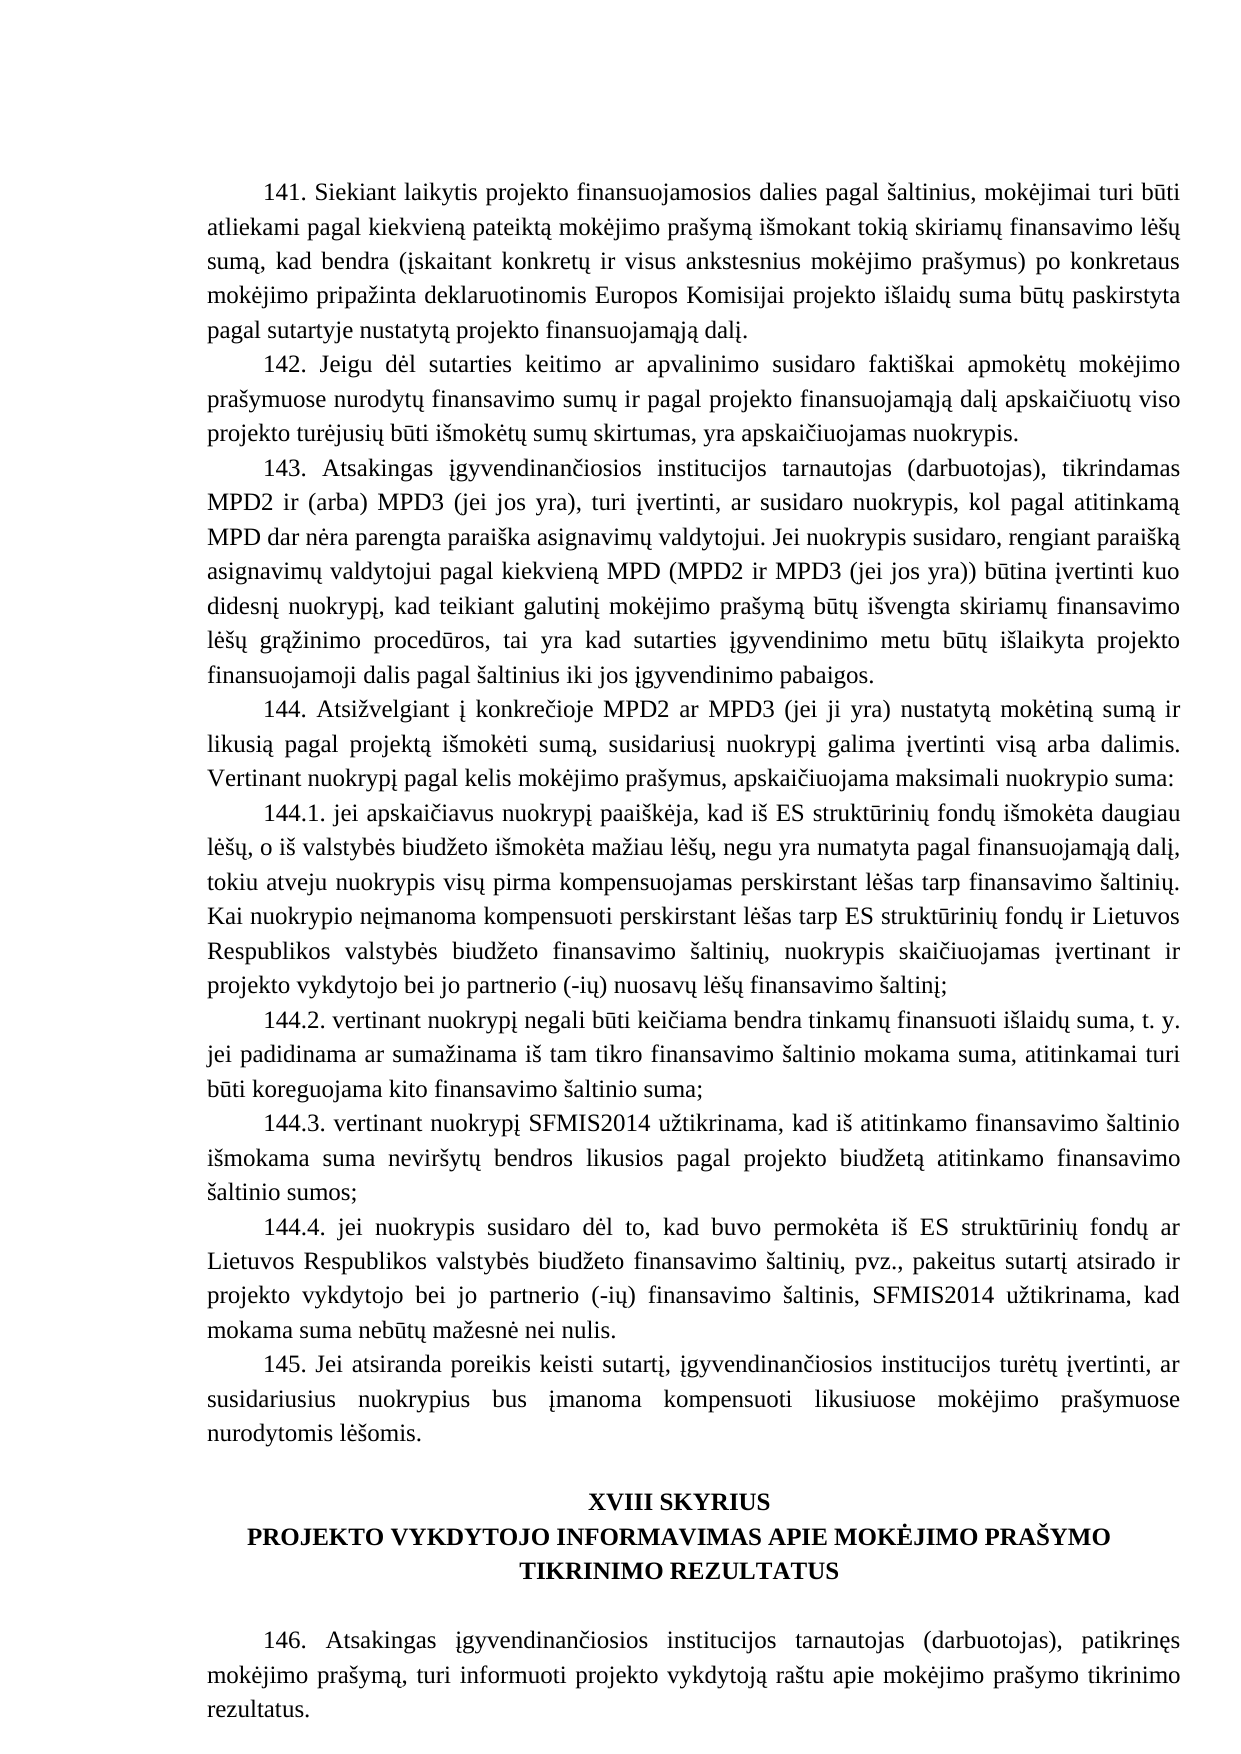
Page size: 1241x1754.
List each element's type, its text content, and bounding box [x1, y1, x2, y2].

text 141. Siekiant laikytis projekto finansuojamosios dalies pagal šaltinius, mokėjimai turi būti atliekami pagal kiekvieną pateiktą mokėjimo prašymą išmokant tokią skiriamų finansavimo lėšų sumą, kad bendra (įskaitant konkretų ir visus ankstesnius mokėjimo prašymus) po konkretaus mokėjimo pripažinta deklaruotinomis Europos Komisijai projekto išlaidų suma būtų paskirstyta pagal sutartyje nustatytą projekto finansuojamąją dalį. [207, 177, 1181, 344]
text 144. Atsižvelgiant į konkrečioje MPD2 ar MPD3 (jei ji yra) nustatytą mokėtiną sumą ir likusią pagal projektą išmokėti sumą, susidariusį nuokrypį galima įvertinti visą arba dalimis. Vertinant nuokrypį pagal kelis mokėjimo prašymus, apskaičiuojama maksimali nuokrypio suma: [207, 694, 1181, 792]
text 144.2. vertinant nuokrypį negali būti keičiama bendra tinkamų finansuoti išlaidų suma, t. y. jei padidinama ar sumažinama iš tam tikro finansavimo šaltinio mokama suma, atitinkamai turi būti koreguojama kito finansavimo šaltinio suma; [207, 1005, 1181, 1102]
text PROJEKTO VYKDYTOJO INFORMAVIMAS APIE MOKĖJIMO PRAŠYMO TIKRINIMO REZULTATUS [177, 1522, 1181, 1585]
text 144.1. jei apskaičiavus nuokrypį paaiškėja, kad iš ES struktūrinių fondų išmokėta daugiau lėšų, o iš valstybės biudžeto išmokėta mažiau lėšų, negu yra numatyta pagal finansuojamąją dalį, tokiu atveju nuokrypis visų pirma kompensuojamas perskirstant lėšas tarp finansavimo šaltinių. Kai nuokrypio neįmanoma kompensuoti perskirstant lėšas tarp ES struktūrinių fondų ir Lietuvos Respublikos valstybės biudžeto finansavimo šaltinių, nuokrypis skaičiuojamas įvertinant ir projekto vykdytojo bei jo partnerio (-ių) nuosavų lėšų finansavimo šaltinį; [207, 798, 1181, 999]
text XVIII SKYRIUS [177, 1487, 1181, 1516]
text 142. Jeigu dėl sutarties keitimo ar apvalinimo susidaro faktiškai apmokėtų mokėjimo prašymuose nurodytų finansavimo sumų ir pagal projekto finansuojamąją dalį apskaičiuotų viso projekto turėjusių būti išmokėtų sumų skirtumas, yra apskaičiuojamas nuokrypis. [207, 349, 1181, 447]
text 143. Atsakingas įgyvendinančiosios institucijos tarnautojas (darbuotojas), tikrindamas MPD2 ir (arba) MPD3 (jei jos yra), turi įvertinti, ar susidaro nuokrypis, kol pagal atitinkamą MPD dar nėra parengta paraiška asignavimų valdytojui. Jei nuokrypis susidaro, rengiant paraišką asignavimų valdytojui pagal kiekvieną MPD (MPD2 ir MPD3 (jei jos yra)) būtina įvertinti kuo didesnį nuokrypį, kad teikiant galutinį mokėjimo prašymą būtų išvengta skiriamų finansavimo lėšų grąžinimo procedūros, tai yra kad sutarties įgyvendinimo metu būtų išlaikyta projekto finansuojamoji dalis pagal šaltinius iki jos įgyvendinimo pabaigos. [207, 453, 1181, 689]
text 145. Jei atsiranda poreikis keisti sutartį, įgyvendinančiosios institucijos turėtų įvertinti, ar susidariusius nuokrypius bus įmanoma kompensuoti likusiuose mokėjimo prašymuose nurodytomis lėšomis. [207, 1349, 1181, 1447]
text 144.3. vertinant nuokrypį SFMIS2014 užtikrinama, kad iš atitinkamo finansavimo šaltinio išmokama suma neviršytų bendros likusios pagal projekto biudžetą atitinkamo finansavimo šaltinio sumos; [207, 1108, 1181, 1206]
text 146. Atsakingas įgyvendinančiosios institucijos tarnautojas (darbuotojas), patikrinęs mokėjimo prašymą, turi informuoti projekto vykdytoją raštu apie mokėjimo prašymo tikrinimo rezultatus. [207, 1625, 1181, 1723]
text 144.4. jei nuokrypis susidaro dėl to, kad buvo permokėta iš ES struktūrinių fondų ar Lietuvos Respublikos valstybės biudžeto finansavimo šaltinių, pvz., pakeitus sutartį atsirado ir projekto vykdytojo bei jo partnerio (-ių) finansavimo šaltinis, SFMIS2014 užtikrinama, kad mokama suma nebūtų mažesnė nei nulis. [207, 1212, 1181, 1344]
